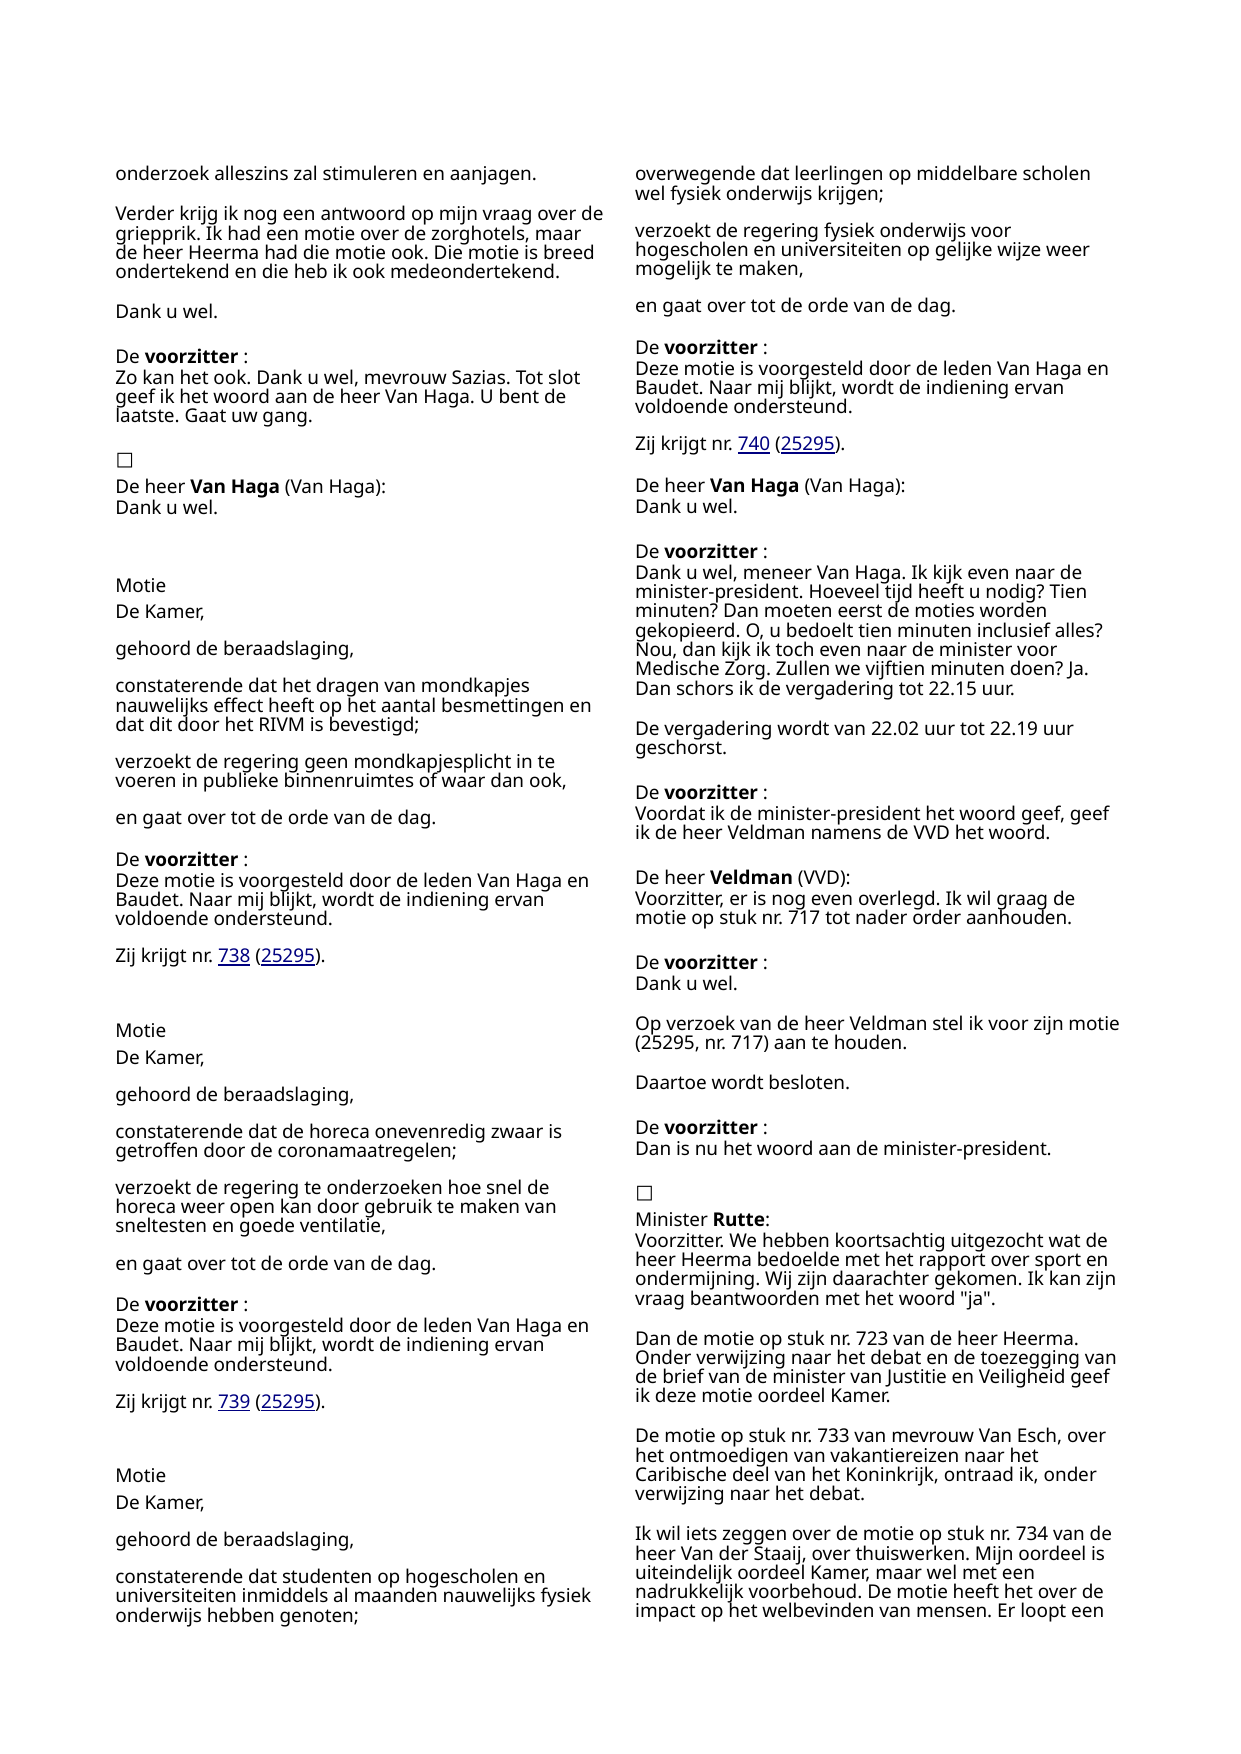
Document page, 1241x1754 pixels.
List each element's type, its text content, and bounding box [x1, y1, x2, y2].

text Dank u wel, meneer Van Haga. Ik kijk even naar de minister-president. Hoeveel tijd heeft u nodig? Tien minuten? Dan moeten eerst de moties worden gekopieerd. O, u bedoelt tien minuten inclusief alles? Nou, dan kijk ik toch even naar de minister voor Medische Zorg. Zullen we vijftien minuten doen? Ja. Dan schors ik de vergadering tot 22.15 uur. [635, 564, 1125, 699]
text De voorzitter : [115, 1291, 605, 1317]
text Zo kan het ook. Dank u wel, mevrouw Sazias. Tot slot geef ik het woord aan de heer Van Haga. U bent de laatste. Gaat uw gang. [115, 369, 605, 427]
text Daartoe wordt besloten. [635, 1074, 1125, 1094]
text Zij krijgt nr. 738 (25295). [115, 947, 605, 967]
text gehoord de beraadslaging, [115, 640, 605, 660]
text gehoord de beraadslaging, [115, 1086, 605, 1105]
text Dank u wel. [115, 303, 605, 322]
text Deze motie is voorgesteld door de leden Van Haga en Baudet. Naar mij blijkt, wordt de indiening ervan voldoende ondersteund. [635, 360, 1125, 418]
text en gaat over tot de orde van de dag. [115, 809, 605, 828]
text constaterende dat de horeca onevenredig zwaar is getroffen door de coronamaatregelen; [115, 1123, 605, 1161]
text De voorzitter : [635, 779, 1125, 805]
text ⬜ [635, 1180, 1125, 1206]
text Dan de motie op stuk nr. 723 van de heer Heerma. Onder verwijzing naar het debat en de toezegging van de brief van de minister van Justitie en Veiligheid geef ik deze motie oordeel Kamer. [635, 1329, 1125, 1407]
text verzoekt de regering te onderzoeken hoe snel de horeca weer open kan door gebruik te maken van sneltesten en goede ventilatie, [115, 1179, 605, 1237]
text constaterende dat het dragen van mondkapjes nauwelijks effect heeft op het aantal besmettingen en dat dit door het RIVM is bevestigd; [115, 677, 605, 735]
text Zij krijgt nr. 740 (25295). [635, 435, 1125, 454]
text ⬜ [115, 448, 605, 473]
text De voorzitter : [635, 538, 1125, 564]
text Motie [115, 572, 605, 597]
text Motie [115, 1017, 605, 1043]
text Dank u wel. [635, 975, 1125, 994]
text Deze motie is voorgesteld door de leden Van Haga en Baudet. Naar mij blijkt, wordt de indiening ervan voldoende ondersteund. [115, 1317, 605, 1375]
text Dank u wel. [115, 499, 605, 518]
text Voordat ik de minister-president het woord geef, geef ik de heer Veldman namens de VVD het woord. [635, 805, 1125, 843]
text De voorzitter : [115, 846, 605, 872]
text verzoekt de regering geen mondkapjesplicht in te voeren in publieke binnenruimtes of waar dan ook, [115, 753, 605, 791]
text gehoord de beraadslaging, [115, 1531, 605, 1550]
text Ik wil iets zeggen over de motie op stuk nr. 734 van de heer Van der Staaij, over thuiswerken. Mijn oordeel is uiteindelijk oordeel Kamer, maar wel met een nadrukkelijk voorbehoud. De motie heeft het over de impact op het welbevinden van mensen. Er loopt een [635, 1525, 1125, 1622]
text De voorzitter : [635, 1114, 1125, 1140]
text Minister Rutte: [635, 1206, 1125, 1232]
text De Kamer, [115, 1494, 605, 1513]
text De heer Veldman (VVD): [635, 864, 1125, 890]
text verzoekt de regering fysiek onderwijs voor hogescholen en universiteiten op gelijke wijze weer mogelijk te maken, [635, 222, 1125, 279]
text constaterende dat studenten op hogescholen en universiteiten inmiddels al maanden nauwelijks fysiek onderwijs hebben genoten; [115, 1568, 605, 1626]
text en gaat over tot de orde van de dag. [635, 297, 1125, 316]
text De heer Van Haga (Van Haga): [115, 473, 605, 499]
text Voorzitter. We hebben koortsachtig uitgezocht wat de heer Heerma bedoelde met het rapport over sport en ondermijning. Wij zijn daarachter gekomen. Ik kan zijn vraag beantwoorden met het woord "ja". [635, 1232, 1125, 1309]
text De voorzitter : [635, 334, 1125, 360]
text De vergadering wordt van 22.02 uur tot 22.19 uur geschorst. [635, 720, 1125, 758]
text en gaat over tot de orde van de dag. [115, 1254, 605, 1274]
text Verder krijg ik nog een antwoord op mijn vraag over de griepprik. Ik had een motie over de zorghotels, maar de heer Heerma had die motie ook. Die motie is breed ondertekend en die heb ik ook medeondertekend. [115, 205, 605, 282]
text De Kamer, [115, 1049, 605, 1068]
text De heer Van Haga (Van Haga): [635, 472, 1125, 498]
text Dan is nu het woord aan de minister-president. [635, 1140, 1125, 1159]
text De voorzitter : [635, 949, 1125, 975]
text Deze motie is voorgesteld door de leden Van Haga en Baudet. Naar mij blijkt, wordt de indiening ervan voldoende ondersteund. [115, 872, 605, 930]
text Dank u wel. [635, 498, 1125, 517]
text overwegende dat leerlingen op middelbare scholen wel fysiek onderwijs krijgen; [635, 165, 1125, 204]
text Voorzitter, er is nog even overlegd. Ik wil graag de motie op stuk nr. 717 tot nader order aanhouden. [635, 890, 1125, 928]
text De voorzitter : [115, 343, 605, 369]
text Zij krijgt nr. 739 (25295). [115, 1393, 605, 1412]
text De Kamer, [115, 603, 605, 623]
text De motie op stuk nr. 733 van mevrouw Van Esch, over het ontmoedigen van vakantiereizen naar het Caribische deel van het Koninkrijk, ontraad ik, onder verwijzing naar het debat. [635, 1427, 1125, 1504]
text Motie [115, 1462, 605, 1488]
text Op verzoek van de heer Veldman stel ik voor zijn motie (25295, nr. 717) aan te houden. [635, 1015, 1125, 1054]
text onderzoek alleszins zal stimuleren en aanjagen. [115, 165, 605, 184]
